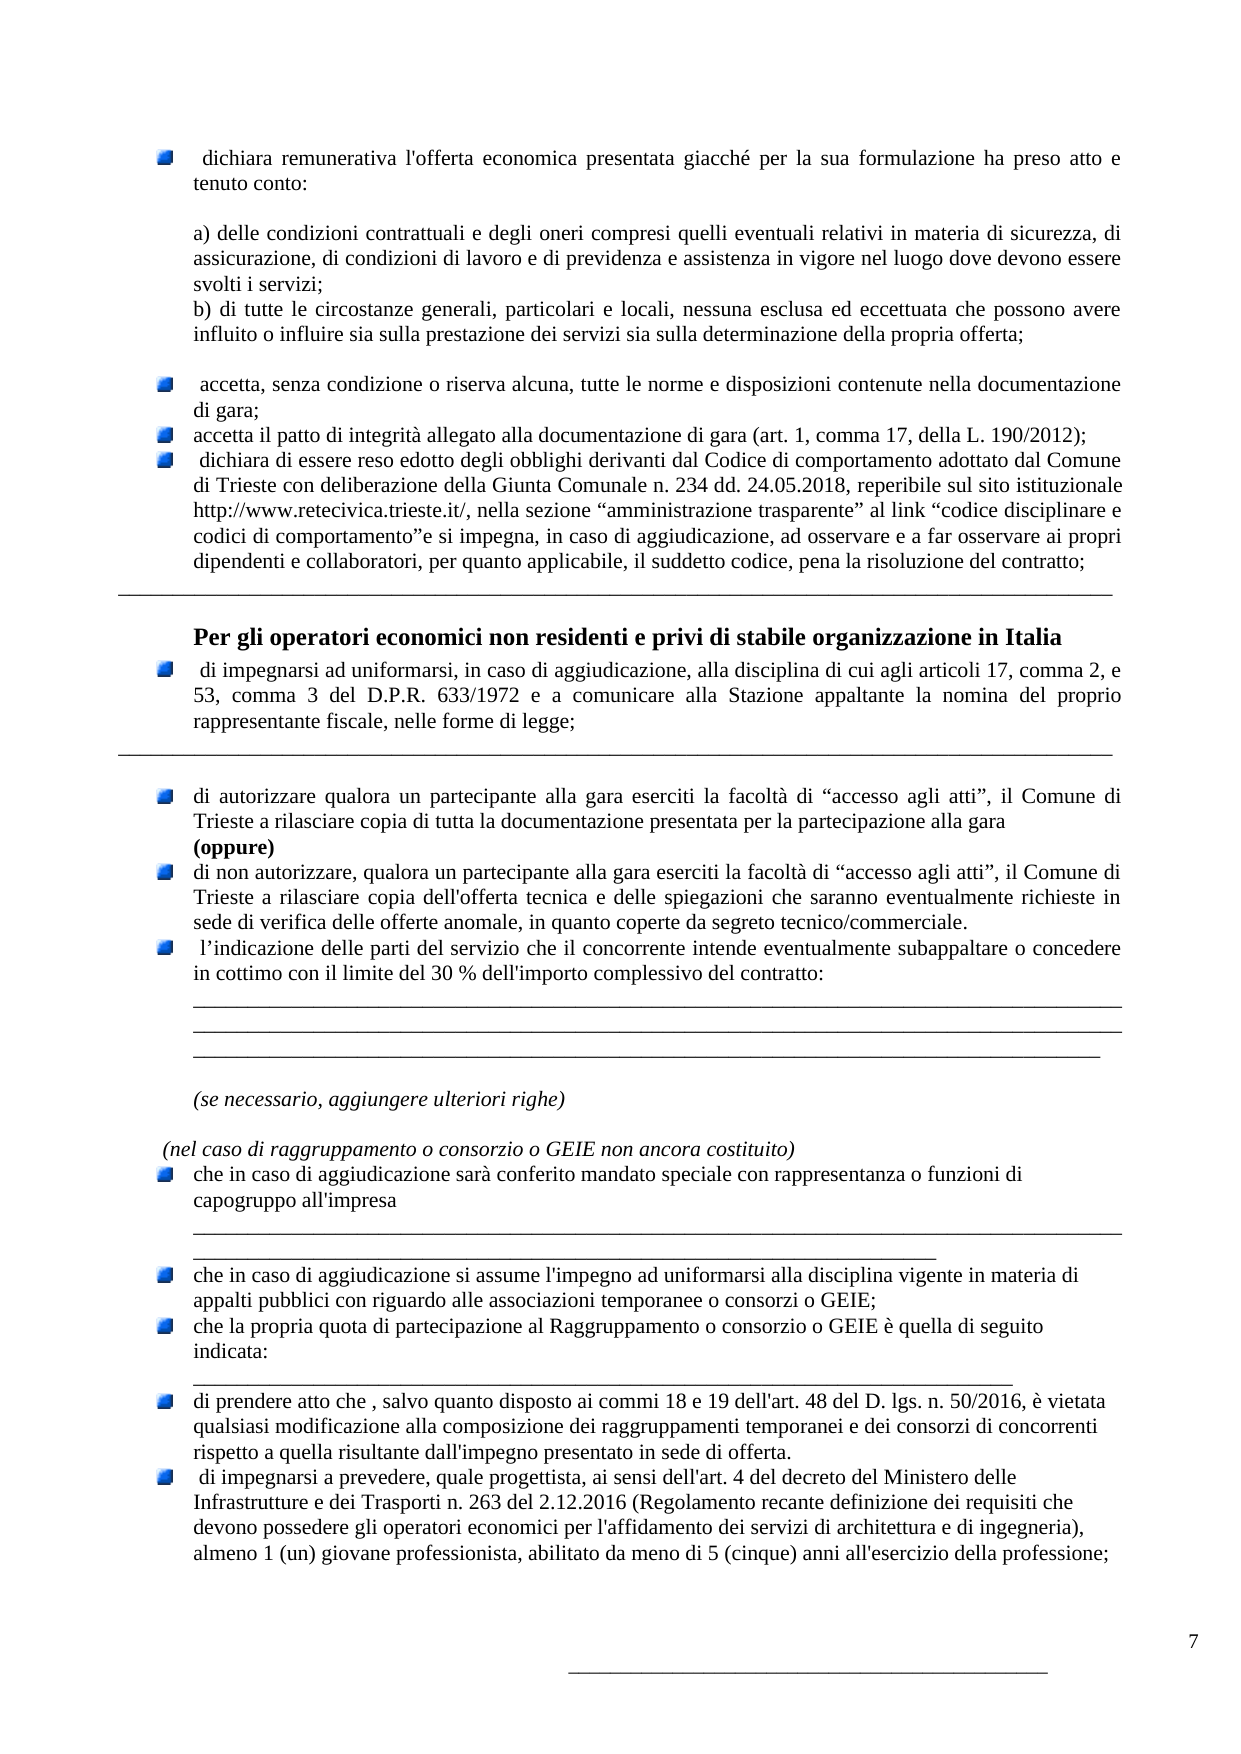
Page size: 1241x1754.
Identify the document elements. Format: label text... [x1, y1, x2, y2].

picture [156, 1468, 173, 1485]
picture [156, 788, 173, 804]
list accetta, senza condizione o riserva alcuna, tutte le norme e disposizioni contenute nella documentazione di gara; [156, 371, 1123, 422]
list a) delle condizioni contrattuali e degli oneri compresi quelli eventuali relativi in materia di sicurezza, di assicurazione, di condizioni di lavoro e di previdenza e assistenza in vigore nel luogo dove devono essere svolti i servizi; [156, 220, 1123, 296]
picture [156, 426, 173, 443]
list accetta il patto di integrità allegato alla documentazione di gara (art. 1, comma 17, della L. 190/2012); [156, 422, 1123, 447]
list _____________________________________________________________________________________________________________________________________________________________________________________________________________________________________________________________ [156, 985, 1123, 1061]
list di autorizzare qualora un partecipante alla gara eserciti la facoltà di “accesso agli atti”, il Comune di Trieste a rilasciare copia di tutta la documentazione presentata per la partecipazione alla gara [156, 783, 1123, 834]
list di impegnarsi ad uniformarsi, in caso di aggiudicazione, alla disciplina di cui agli articoli 17, comma 2, e 53, comma 3 del D.P.R. 633/1972 e a comunicare alla Stazione appaltante la nomina del proprio rappresentante fiscale, nelle forme di legge; [156, 657, 1123, 733]
list che in caso di aggiudicazione sarà conferito mandato speciale con rappresentanza o funzioni di capogruppo all'impresa _________________________________________________________________________________________________________________________________________________________ [156, 1161, 1123, 1262]
list (oppure) [156, 834, 1123, 859]
list (se necessario, aggiungere ulteriori righe) [156, 1086, 1123, 1111]
text ___________________________________________________________________________________________ [118, 733, 1123, 758]
list l’indicazione delle parti del servizio che il concorrente intende eventualmente subappaltare o concedere in cottimo con il limite del 30 % dell'importo complessivo del contratto: [156, 934, 1123, 985]
list che in caso di aggiudicazione si assume l'impegno ad uniformarsi alla disciplina vigente in materia di appalti pubblici con riguardo alle associazioni temporanee o consorzi o GEIE; [156, 1262, 1123, 1313]
text (nel caso di raggruppamento o consorzio o GEIE non ancora costituito) [118, 1136, 1123, 1161]
picture [156, 1317, 173, 1334]
list che la propria quota di partecipazione al Raggruppamento o consorzio o GEIE è quella di seguito indicata: [156, 1313, 1123, 1363]
picture [156, 660, 173, 677]
list ___________________________________________________________________________ [156, 1363, 1123, 1388]
picture [156, 451, 173, 468]
picture [156, 1266, 173, 1283]
text ___________________________________________________________________________________________ [118, 573, 1123, 598]
list di prendere atto che , salvo quanto disposto ai commi 18 e 19 dell'art. 48 del D. lgs. n. 50/2016, è vietata qualsiasi modificazione alla composizione dei raggruppamenti temporanei e dei consorzi di concorrenti rispetto a quella risultante dall'impegno presentato in sede di offerta. [156, 1388, 1123, 1464]
list di non autorizzare, qualora un partecipante alla gara eserciti la facoltà di “accesso agli atti”, il Comune di Trieste a rilasciare copia dell'offerta tecnica e delle spiegazioni che saranno eventualmente richieste in sede di verifica delle offerte anomale, in quanto coperte da segreto tecnico/commerciale. [156, 859, 1123, 934]
list dichiara remunerativa l'offerta economica presentata giacché per la sua formulazione ha preso atto e tenuto conto: [156, 144, 1123, 195]
picture [156, 1393, 173, 1409]
picture [156, 149, 173, 165]
list Per gli operatori economici non residenti e privi di stabile organizzazione in Italia [156, 598, 1123, 657]
picture [156, 863, 173, 880]
list b) di tutte le circostanze generali, particolari e locali, nessuna esclusa ed eccettuata che possono avere influito o influire sia sulla prestazione dei servizi sia sulla determinazione della propria offerta; [156, 296, 1123, 346]
picture [156, 1166, 173, 1182]
picture [156, 939, 173, 955]
list di impegnarsi a prevedere, quale progettista, ai sensi dell'art. 4 del decreto del Ministero delle Infrastrutture e dei Trasporti n. 263 del 2.12.2016 (Regolamento recante definizione dei requisiti che devono possedere gli operatori economici per l'affidamento dei servizi di architettura e di ingegneria), almeno 1 (un) giovane professionista, abilitato da meno di 5 (cinque) anni all'esercizio della professione; [156, 1464, 1123, 1565]
picture [156, 376, 173, 392]
list dichiara di essere reso edotto degli obblighi derivanti dal Codice di comportamento adottato dal Comune di Trieste con deliberazione della Giunta Comunale n. 234 dd. 24.05.2018, reperibile sul sito istituzionale http://www.retecivica.trieste.it/, nella sezione “amministrazione trasparente” al link “codice disciplinare e codici di comportamento”e si impegna, in caso di aggiudicazione, ad osservare e a far osservare ai propri dipendenti e collaboratori, per quanto applicabile, il suddetto codice, pena la risoluzione del contratto; [156, 447, 1123, 573]
